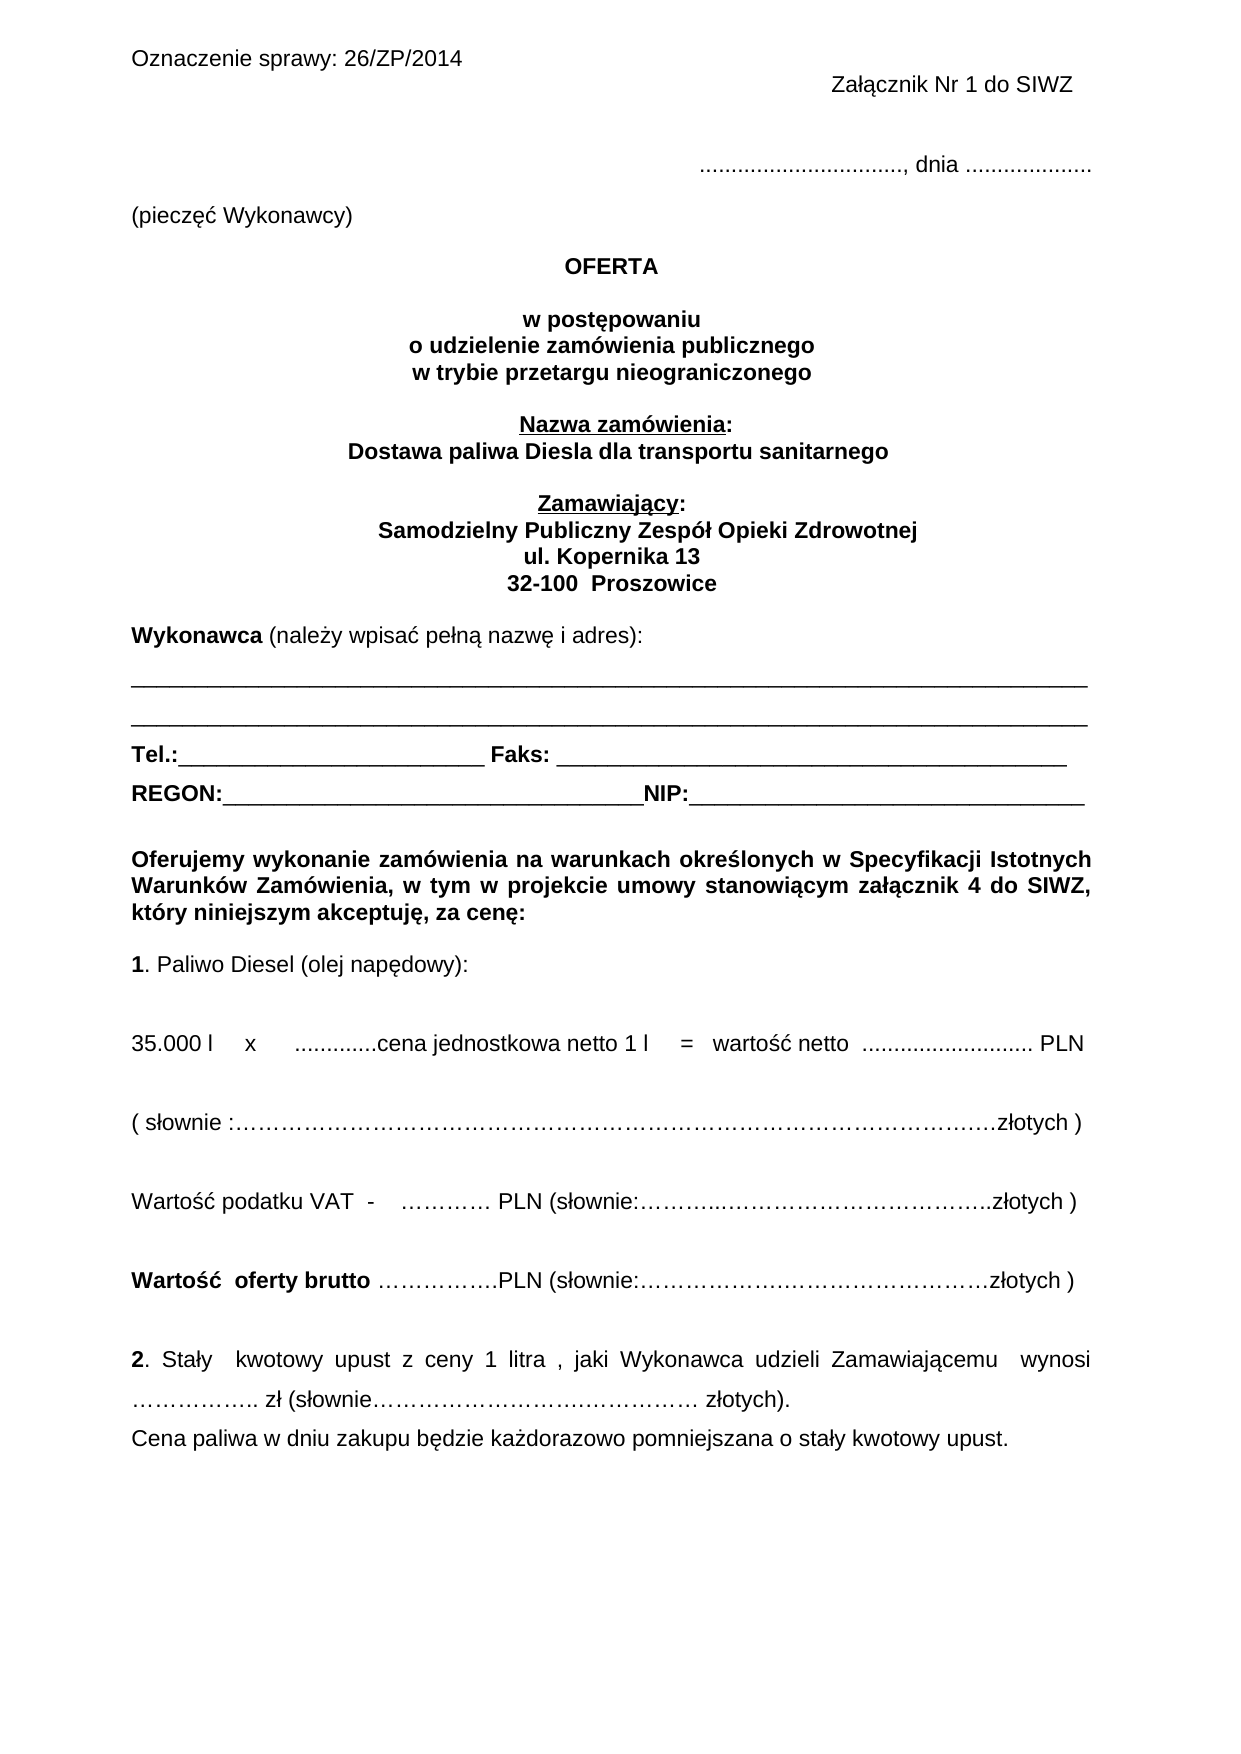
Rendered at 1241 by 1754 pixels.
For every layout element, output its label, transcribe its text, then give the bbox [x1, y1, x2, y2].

text Samodzielny Publiczny Zespół Opieki Zdrowotnej [352, 517, 1092, 543]
text w postępowaniu [131, 306, 1092, 332]
text ul. Kopernika 13 [131, 543, 1092, 569]
text Zamawiający: [131, 490, 1092, 517]
text Dostawa paliwa Diesla dla transportu sanitarnego [131, 438, 1092, 464]
text ................................, dnia .................... [131, 151, 1092, 177]
text Oferujemy wykonanie zamówienia na warunkach określonych w Specyfikacji Istotnych Warunków Zamówienia, w tym w projekcie umowy stanowiącym załącznik 4 do SIWZ, który niniejszym akceptuję, za cenę: [131, 846, 1092, 925]
text (pieczęć Wykonawcy) [131, 202, 1092, 228]
text Wartość oferty brutto …………….PLN (słownie:……………….………………………złotych ) [131, 1267, 1092, 1293]
text OFERTA [131, 253, 1092, 279]
text Oznaczenie sprawy: 26/ZP/2014 [131, 45, 1092, 71]
text REGON:_________________________________NIP:_______________________________ [131, 780, 1092, 806]
text Nazwa zamówienia: [426, 411, 1092, 438]
text ______________________________________________________________________________________________________________________________________________________ [131, 662, 1092, 727]
text Załącznik Nr 1 do SIWZ [131, 71, 1092, 98]
text Wartość podatku VAT - ………… PLN (słownie:………...……………………………..złotych ) [131, 1188, 1092, 1214]
text ( słownie :…………………………………………………………………………………….…złotych ) [131, 1109, 1092, 1136]
text 35.000 l x .............cena jednostkowa netto 1 l = wartość netto ........................... PLN [131, 1030, 1092, 1057]
text o udzielenie zamówienia publicznego [131, 332, 1092, 359]
text Cena paliwa w dniu zakupu będzie każdorazowo pomniejszana o stały kwotowy upust. [131, 1425, 1092, 1451]
text w trybie przetargu nieograniczonego [131, 359, 1092, 385]
text 2. Stały kwotowy upust z ceny 1 litra , jaki Wykonawca udzieli Zamawiającemu wynosi …………….. zł (słownie……………………….…………… złotych). [131, 1346, 1092, 1412]
text 1. Paliwo Diesel (olej napędowy): [131, 951, 1092, 978]
text 32-100 Proszowice [131, 569, 1092, 596]
text Wykonawca (należy wpisać pełną nazwę i adres): [131, 622, 1092, 648]
text Tel.:________________________ Faks: ________________________________________ [131, 741, 1092, 767]
